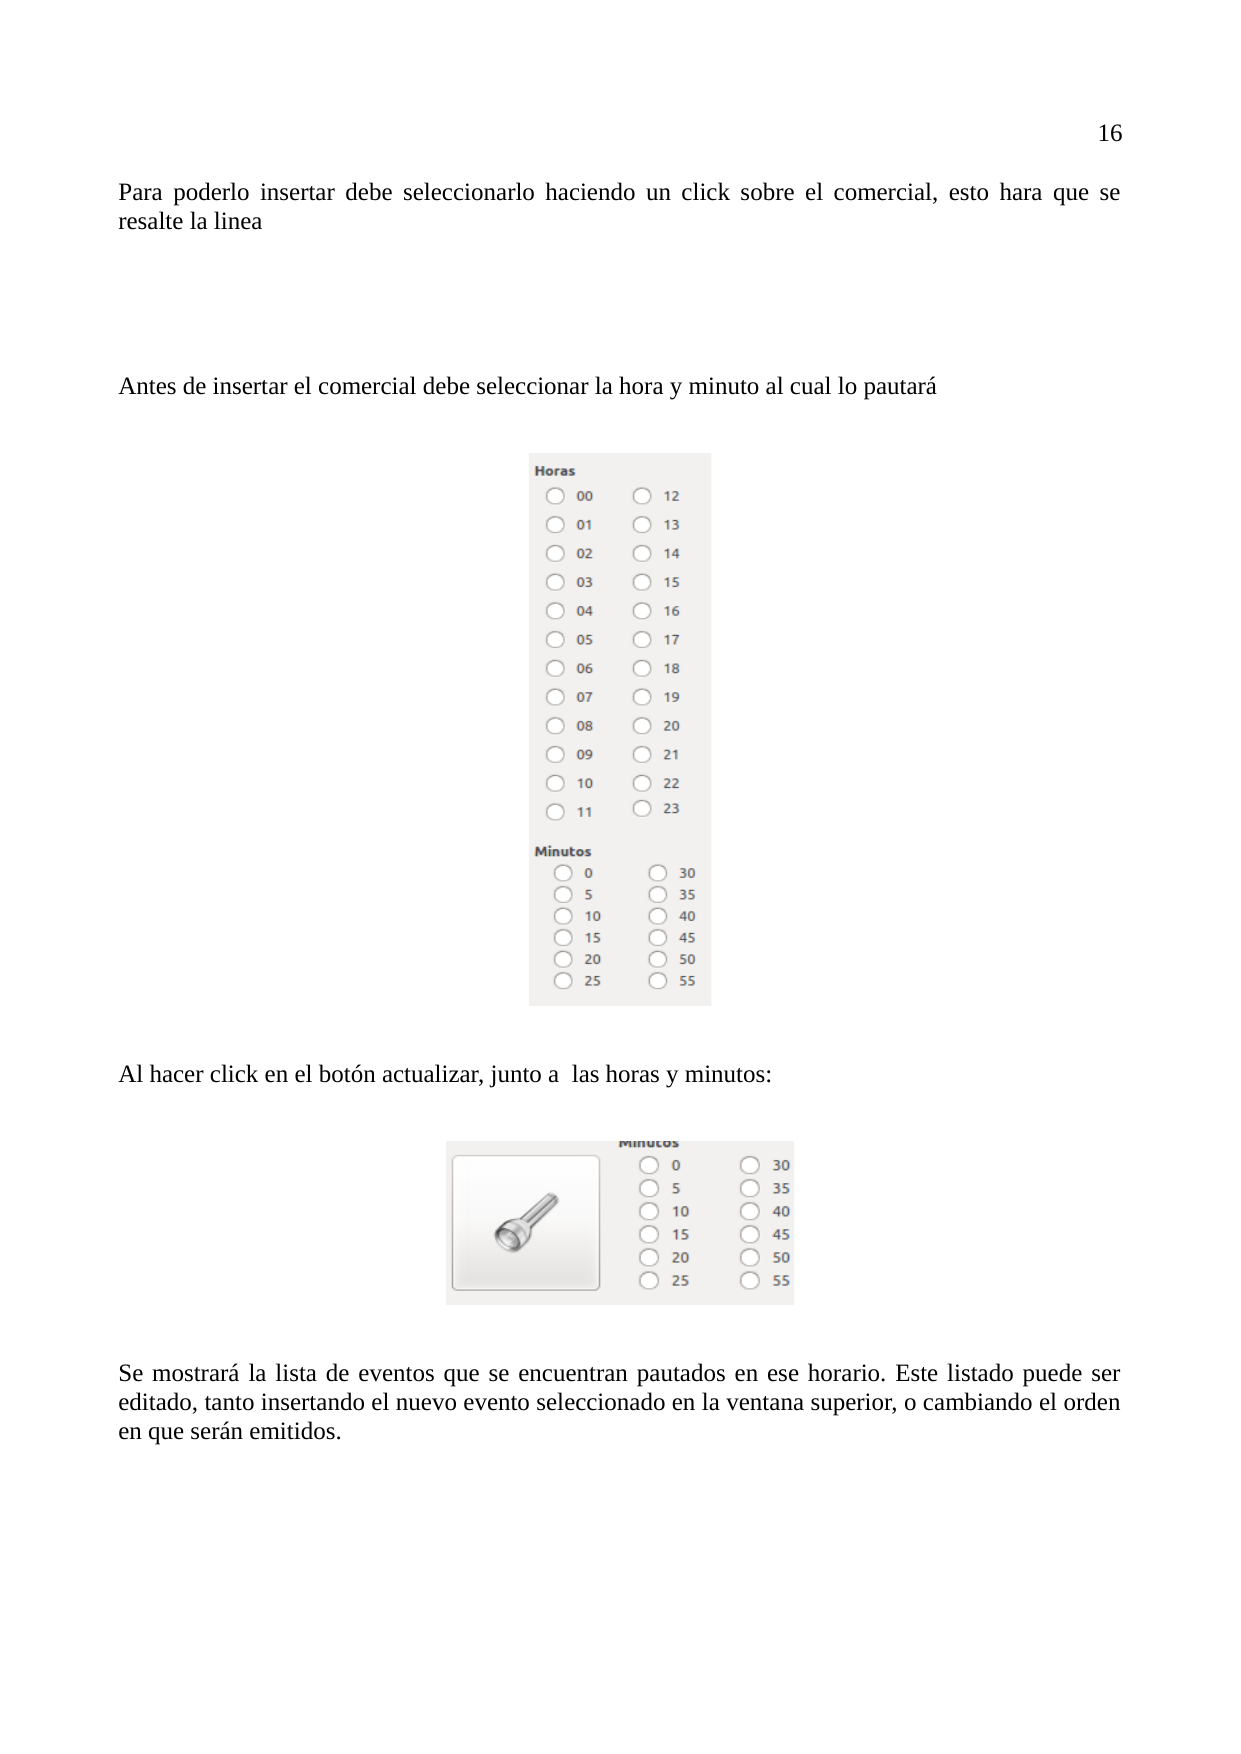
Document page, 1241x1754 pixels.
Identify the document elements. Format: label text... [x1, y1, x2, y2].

text Se mostrará la lista de eventos que se encuentran pautados en ese horario. Este listado puede ser editado, tanto insertando el nuevo evento seleccionado en la ventana superior, o cambiando el orden en que serán emitidos. [118, 1358, 1122, 1445]
picture [446, 1141, 795, 1305]
text Antes de insertar el comercial debe seleccionar la hora y minuto al cual lo pautará [118, 371, 1122, 399]
picture [528, 453, 712, 1006]
text Al hacer click en el botón actualizar, junto a las horas y minutos: [118, 1059, 1122, 1088]
text Para poderlo insertar debe seleccionarlo haciendo un click sobre el comercial, esto hara que se resalte la linea [118, 177, 1122, 234]
